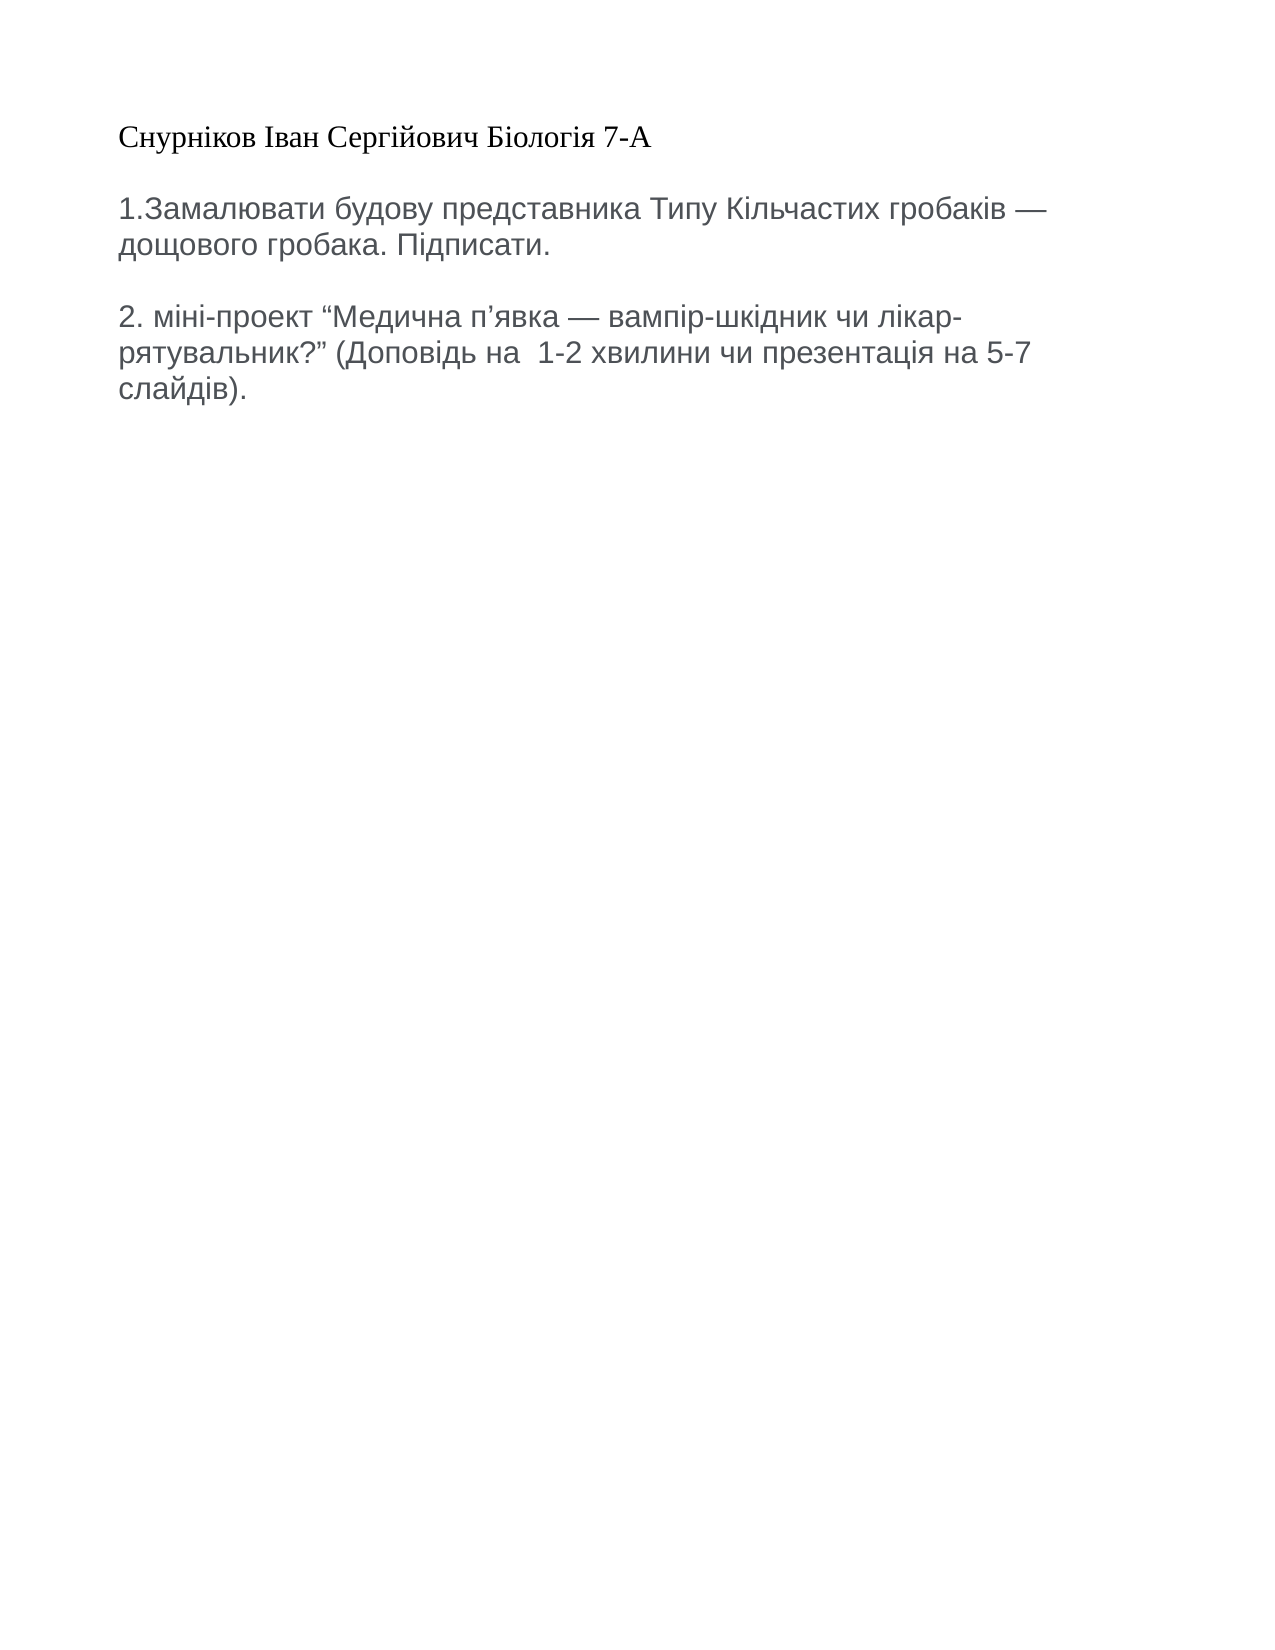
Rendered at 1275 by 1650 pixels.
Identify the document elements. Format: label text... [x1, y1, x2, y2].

text 2. міні-проект “Медична п’явка — вампір-шкідник чи лікар-рятувальник?” (Доповідь на 1-2 хвилини чи презентація на 5-7 слайдів). [118, 298, 1157, 406]
text 1.Замалювати будову представника Типу Кільчастих гробаків — дощового гробака. Підписати. [118, 190, 1157, 262]
text Снурніков Іван Сергійович Біологія 7-А [118, 118, 1157, 154]
